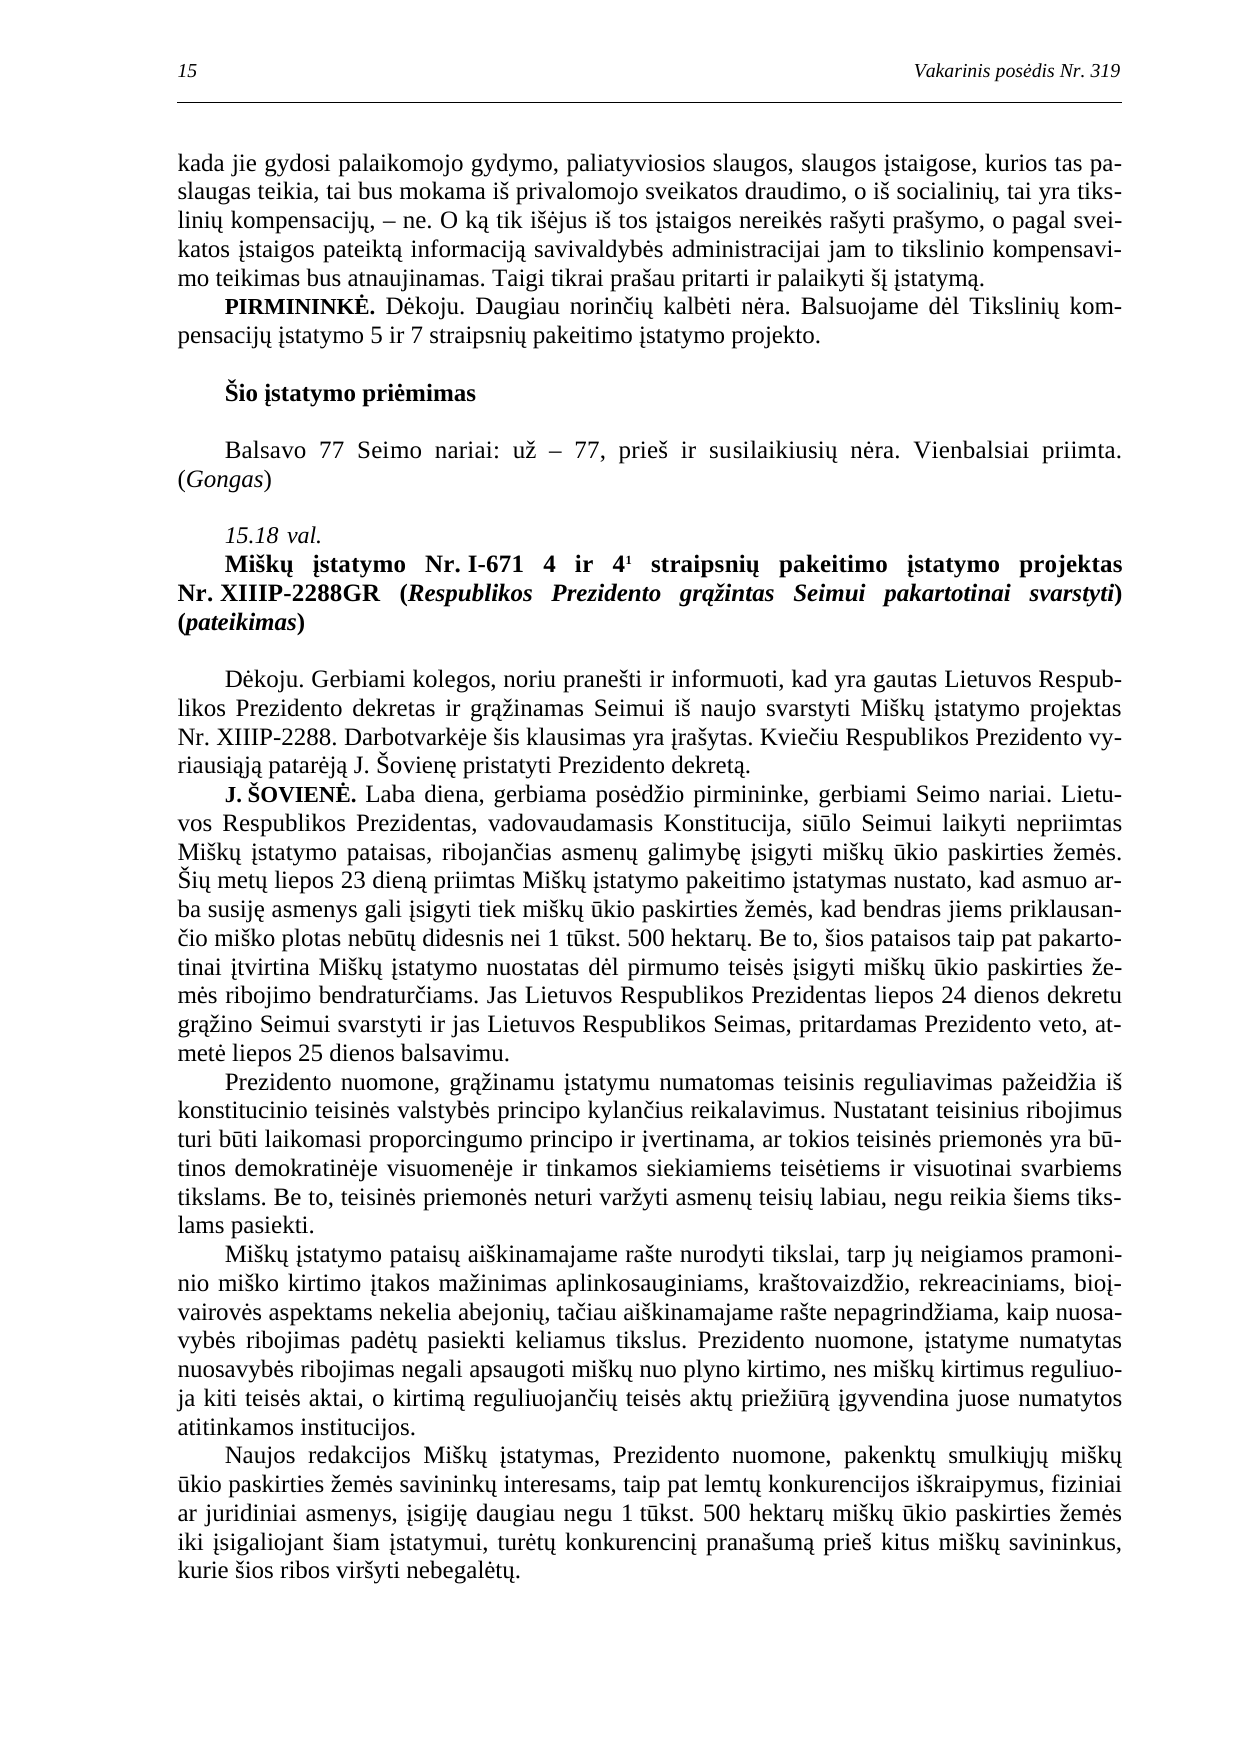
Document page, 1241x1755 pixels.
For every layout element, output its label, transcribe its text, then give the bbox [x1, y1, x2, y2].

text Miš­kų įsta­ty­mo pa­tai­sų aiš­ki­na­ma­ja­me raš­te nu­ro­dy­ti tiks­lai, tarp jų nei­gia­mos pra­mo­ni­nio miš­ko kir­ti­mo įta­kos ma­ži­ni­mas ap­lin­ko­sau­gi­niams, kraš­to­vaiz­džio, rek­re­a­ci­niams, bio­į­vai­ro­vės as­pek­tams ne­ke­lia abe­jo­nių, ta­čiau aiš­ki­na­ma­ja­me raš­te ne­pa­grin­džia­ma, kaip nuo­sa­vy­bės ri­bo­ji­mas pa­dė­tų pa­siek­ti ke­lia­mus tiks­lus. Pre­zi­den­to nuo­mo­ne, įsta­ty­me nu­ma­ty­tas nuo­sa­vy­bės ri­bo­ji­mas ne­ga­li ap­sau­go­ti miš­kų nuo ply­no kir­ti­mo, nes miš­kų kir­ti­mus re­gu­liuo­ja ki­ti tei­sės ak­tai, o kir­ti­mą re­gu­liuo­jan­čių tei­sės ak­tų prie­žiū­rą įgy­ven­di­na juo­se nu­ma­ty­tos ati­tin­ka­mos ins­ti­tu­ci­jos. [177, 1239, 1122, 1440]
text Miš­kų įsta­ty­mo Nr. I-671 4 ir 41 straips­nių pa­kei­ti­mo įsta­ty­mo pro­jek­tas Nr. XIIIP-2288GR (Res­pub­li­kos Pre­zi­den­to grą­žin­tas Sei­mui pa­kar­to­ti­nai svars­ty­ti) (pateiki­mas) [177, 549, 1122, 635]
text Pre­zi­den­to nuo­mo­ne, grą­ži­na­mu įsta­ty­mu nu­ma­to­mas tei­si­nis re­gu­lia­vi­mas pa­žei­džia iš kon­sti­tu­ci­nio tei­si­nės vals­ty­bės prin­ci­po ky­lan­čius rei­ka­la­vi­mus. Nu­sta­tant tei­si­nius ri­bo­ji­mus tu­ri bū­ti lai­ko­ma­si pro­por­cin­gu­mo prin­ci­po ir įver­ti­na­ma, ar to­kios tei­si­nės prie­mo­nės yra bū­ti­nos de­mo­kra­tinėje vi­suo­me­nė­je ir tin­ka­mos sie­kia­miems tei­sė­tiems ir vi­suo­ti­nai svar­biems tiks­lams. Be to, tei­si­nės prie­mo­nės ne­tu­ri var­žy­ti as­me­nų tei­sių la­biau, ne­gu rei­kia šiems tiks­lams pa­siek­ti. [177, 1067, 1122, 1239]
text Nau­jos re­dak­ci­jos Miš­kų įsta­ty­mas, Pre­zi­den­to nuo­mo­ne, pa­kenk­tų smul­kių­jų miš­kų ūkio pa­skir­ties že­mės sa­vi­nin­kų in­te­re­sams, taip pat lem­tų kon­ku­ren­ci­jos iš­krai­py­mus, fi­zi­niai ar ju­ri­di­niai as­me­nys, įsi­gi­ję dau­giau ne­gu 1 tūkst. 500 hek­ta­rų miš­kų ūkio pa­skir­ties že­mės iki įsi­ga­lio­jant šiam įsta­ty­mui, tu­rė­tų kon­ku­ren­ci­nį pra­na­šu­mą prieš ki­tus miš­kų sa­vi­nin­kus, ku­rie šios ri­bos vir­šy­ti ne­be­ga­lė­tų. [177, 1440, 1122, 1584]
text 15.18 val. [224, 521, 1122, 549]
text Bal­sa­vo 77 Sei­mo na­riai: už – 77, prieš ir su­si­lai­kiu­sių nė­ra. Vien­bal­siai pri­im­ta. (Gongas) [177, 435, 1122, 493]
text PIRMININKĖ. Dė­ko­ju. Dau­giau no­rin­čių kal­bė­ti nė­ra. Bal­suo­ja­me dėl Tiks­li­nių kom­pen­sa­ci­jų įsta­ty­mo 5 ir 7 straips­nių pa­kei­ti­mo įsta­ty­mo pro­jek­to. [177, 291, 1122, 349]
text J. ŠOVIENĖ. La­ba die­na, ger­bia­ma po­sė­džio pir­mi­nin­ke, ger­bia­mi Sei­mo na­riai. Lie­tu­vos Res­pub­li­kos Pre­zi­den­tas, va­do­vau­da­ma­sis Kon­sti­tu­ci­ja, siū­lo Sei­mui lai­ky­ti ne­pri­im­tas Miš­kų įsta­ty­mo pa­tai­sas, ri­bo­jan­čias as­me­nų ga­li­my­bę įsi­gy­ti miš­kų ūkio pa­skir­ties že­mės. Šių me­tų lie­pos 23 die­ną pri­im­tas Miš­kų įsta­ty­mo pa­kei­ti­mo įsta­ty­mas nu­sta­to, kad as­muo ar­ba su­si­ję as­me­nys ga­li įsi­gy­ti tiek miš­kų ūkio pa­skir­ties že­mės, kad ben­dras jiems pri­klau­san­čio miš­ko plo­tas ne­bū­tų di­des­nis nei 1 tūkst. 500 hek­ta­rų. Be to, šios pa­tai­sos taip pat pa­kar­to­ti­nai įtvir­ti­na Miš­kų įsta­ty­mo nuo­sta­tas dėl pir­mu­mo tei­sės įsi­gy­ti miš­kų ūkio pa­skir­ties že­mės ri­bo­ji­mo ben­dra­tur­čiams. Jas Lie­tu­vos Res­pub­li­kos Pre­zi­den­tas lie­pos 24 die­nos dek­re­tu grą­ži­no Sei­mui svars­ty­ti ir jas Lie­tu­vos Res­pub­li­kos Sei­mas, pri­tar­da­mas Pre­zi­den­to ve­to, at­me­tė lie­pos 25 die­nos bal­sa­vi­mu. [177, 779, 1122, 1067]
text Dė­ko­ju. Ger­bia­mi ko­le­gos, no­riu pra­neš­ti ir in­for­muo­ti, kad yra gau­tas Lie­tu­vos Res­pub­li­kos Pre­zi­den­to dek­re­tas ir grą­ži­na­mas Sei­mui iš nau­jo svars­ty­ti Miš­kų įsta­ty­mo pro­jek­tas Nr. XIIIP-2288. Dar­bo­tvarkėje šis klau­si­mas yra įra­šy­tas. Kvie­čiu Res­pub­li­kos Pre­zi­den­to vy­riau­si­ą­ją pa­ta­rė­ją J. Šo­vie­nę pri­sta­ty­ti Pre­zi­den­to dek­re­tą. [177, 664, 1122, 779]
text Šio įsta­ty­mo pri­ėmi­mas [177, 378, 1122, 406]
text ka­da jie gy­do­si pa­lai­ko­mo­jo gy­dy­mo, pa­lia­ty­vio­sios slau­gos, slau­gos įstai­go­se, ku­rios tas pa­slau­gas tei­kia, tai bus mo­ka­ma iš pri­va­lo­mo­jo svei­ka­tos drau­di­mo, o iš so­cia­li­nių, tai yra tiks­li­nių kom­pen­sa­ci­jų, – ne. O ką tik iš­ėjus iš tos įstai­gos ne­rei­kės ra­šy­ti pra­šy­mo, o pa­gal svei­ka­tos įstai­gos pa­teik­tą in­for­ma­ci­ją sa­vi­val­dy­bės ad­mi­nist­ra­ci­jai jam to tiks­li­nio kom­pen­sa­vi­mo tei­ki­mas bus at­nau­ji­na­mas. Tai­gi tik­rai pra­šau pri­tar­ti ir pa­lai­ky­ti šį įsta­ty­mą. [177, 148, 1122, 291]
